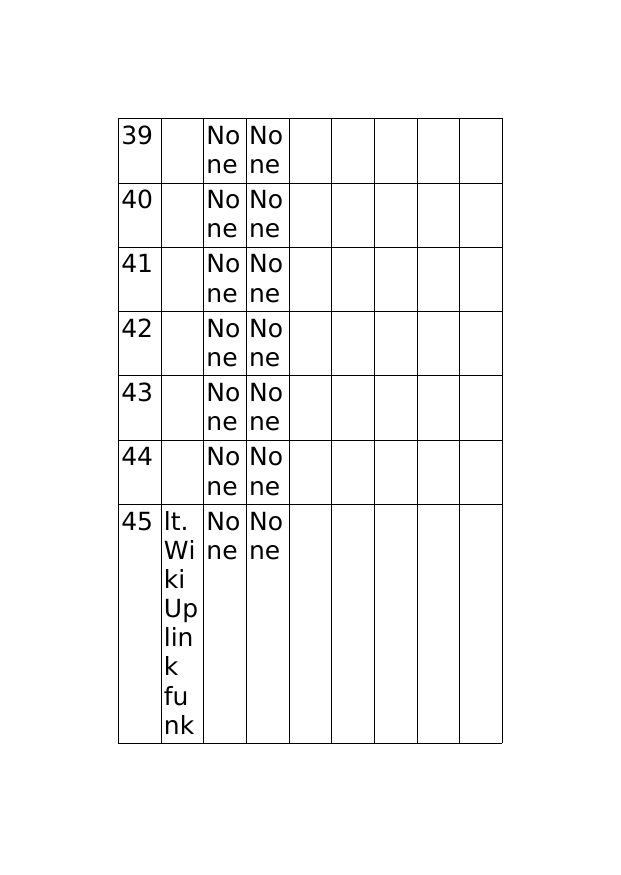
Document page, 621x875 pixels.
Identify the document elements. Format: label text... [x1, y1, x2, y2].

table_cell [290, 119, 331, 182]
table_cell None [247, 376, 289, 439]
table_cell [290, 184, 331, 247]
table_cell [162, 312, 203, 375]
table_cell lt. Wiki Uplink funk [162, 505, 203, 743]
table_cell None [204, 441, 246, 504]
table_cell [375, 312, 417, 375]
table_cell [460, 312, 502, 375]
table_cell [375, 505, 417, 743]
table_cell [332, 441, 374, 504]
table_cell [375, 441, 417, 504]
table_cell None [247, 119, 289, 182]
table_cell [418, 119, 459, 182]
table_cell [290, 441, 331, 504]
table_cell 42 [119, 312, 161, 375]
table_cell [418, 184, 459, 247]
table_cell None [204, 248, 246, 311]
table_cell [162, 376, 203, 439]
table_cell [162, 248, 203, 311]
table_cell [460, 119, 502, 182]
table_cell None [204, 376, 246, 439]
table_cell [332, 312, 374, 375]
table_cell None [247, 248, 289, 311]
table_cell [418, 312, 459, 375]
table_cell [375, 184, 417, 247]
table_cell [375, 248, 417, 311]
table_cell [418, 505, 459, 743]
table_cell None [247, 441, 289, 504]
table_cell 40 [119, 184, 161, 247]
table_cell [332, 505, 374, 743]
table_cell [460, 505, 502, 743]
table_cell [332, 376, 374, 439]
table_cell [162, 119, 203, 182]
table_cell 45 [119, 505, 161, 743]
table_cell 43 [119, 376, 161, 439]
table_cell [418, 441, 459, 504]
table_cell None [204, 119, 246, 182]
table_cell [162, 441, 203, 504]
table_cell [290, 376, 331, 439]
table_cell [332, 119, 374, 182]
table_cell [460, 248, 502, 311]
table_cell [162, 184, 203, 247]
table_cell [290, 312, 331, 375]
table_cell [290, 248, 331, 311]
table_cell None [247, 505, 289, 743]
table_cell None [247, 184, 289, 247]
table_cell None [204, 312, 246, 375]
table_cell None [204, 505, 246, 743]
table_cell [460, 376, 502, 439]
table_cell [460, 184, 502, 247]
table_cell None [204, 184, 246, 247]
table_cell [375, 119, 417, 182]
table_cell 44 [119, 441, 161, 504]
table_cell 41 [119, 248, 161, 311]
table_cell [418, 376, 459, 439]
table_cell [332, 184, 374, 247]
table_cell [460, 441, 502, 504]
table_cell [290, 505, 331, 743]
table_cell [418, 248, 459, 311]
table_cell [375, 376, 417, 439]
table_cell [332, 248, 374, 311]
table_cell None [247, 312, 289, 375]
table_cell 39 [119, 119, 161, 182]
